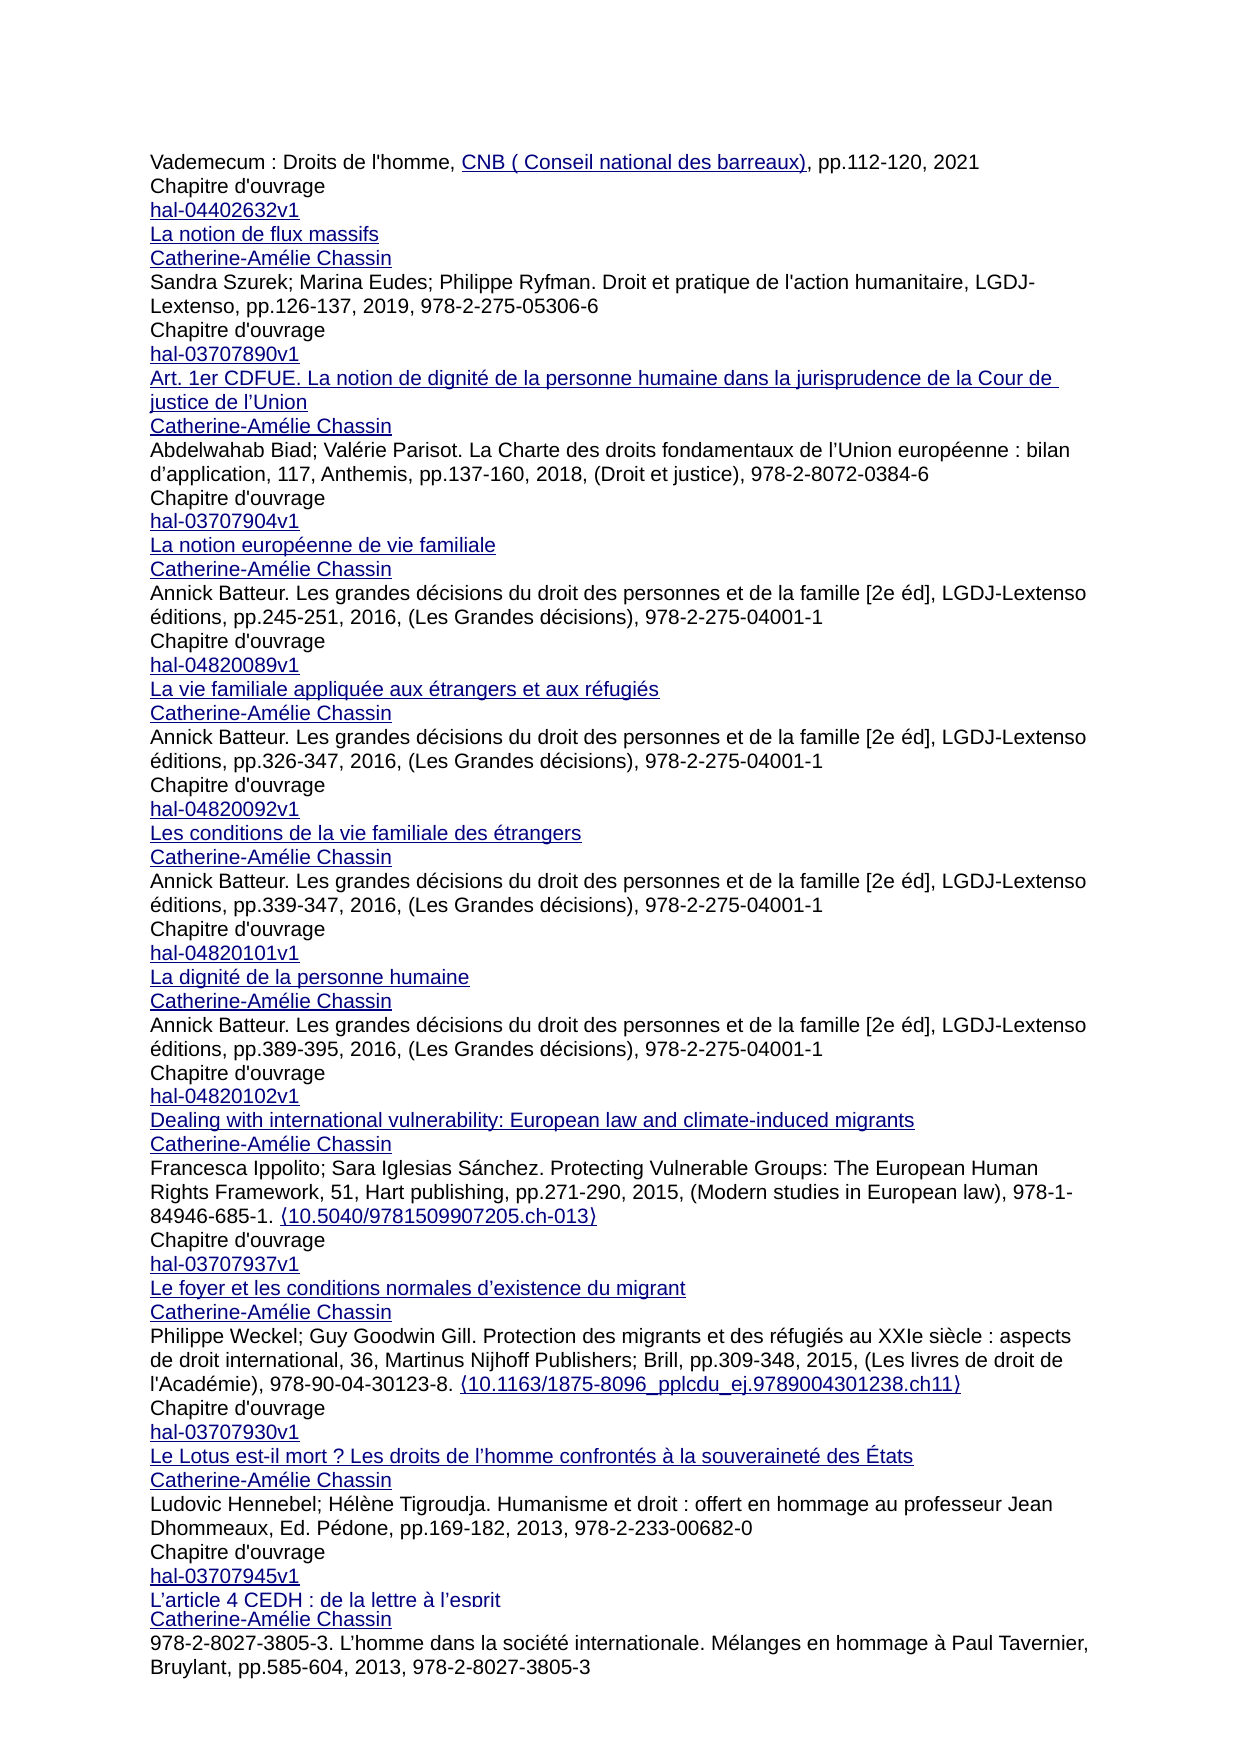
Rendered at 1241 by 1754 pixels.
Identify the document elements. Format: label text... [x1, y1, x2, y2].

table_cell Vademecum : Droits de l'homme, CNB ( Conseil national des barreaux), pp.112-120, 2021 Chapitre d'ouvrage hal-04402632v1 [150, 150, 1090, 222]
table_cell Dealing with international vulnerability: European law and climate-induced migrants Catherine-Amélie Chassin Francesca Ippolito; Sara Iglesias Sánchez. Protecting Vulnerable Groups: The European Human Rights Framework, 51, Hart publishing, pp.271-290, 2015, (Modern studies in European law), 978-1-84946-685-1. ⟨10.5040/9781509907205.ch-013⟩ Chapitre d'ouvrage hal-03707937v1 [150, 1108, 1090, 1276]
table_cell L’article 4 CEDH : de la lettre à l’esprit Catherine-Amélie Chassin 978-2-8027-3805-3. L’homme dans la société internationale. Mélanges en hommage à Paul Tavernier, Bruylant, pp.585-604, 2013, 978-2-8027-3805-3 [150, 1588, 1090, 1679]
table_cell Art. 1er CDFUE. La notion de dignité de la personne humaine dans la jurisprudence de la Cour de justice de l’Union Catherine-Amélie Chassin Abdelwahab Biad; Valérie Parisot. La Charte des droits fondamentaux de l’Union européenne : bilan d’application, 117, Anthemis, pp.137-160, 2018, (Droit et justice), 978-2-8072-0384-6 Chapitre d'ouvrage hal-03707904v1 [150, 366, 1090, 533]
table_cell Les conditions de la vie familiale des étrangers Catherine-Amélie Chassin Annick Batteur. Les grandes décisions du droit des personnes et de la famille [2e éd], LGDJ-Lextenso éditions, pp.339-347, 2016, (Les Grandes décisions), 978-2-275-04001-1 Chapitre d'ouvrage hal-04820101v1 [150, 821, 1090, 964]
table_cell La notion européenne de vie familiale Catherine-Amélie Chassin Annick Batteur. Les grandes décisions du droit des personnes et de la famille [2e éd], LGDJ-Lextenso éditions, pp.245-251, 2016, (Les Grandes décisions), 978-2-275-04001-1 Chapitre d'ouvrage hal-04820089v1 [150, 533, 1090, 677]
table_cell La vie familiale appliquée aux étrangers et aux réfugiés Catherine-Amélie Chassin Annick Batteur. Les grandes décisions du droit des personnes et de la famille [2e éd], LGDJ-Lextenso éditions, pp.326-347, 2016, (Les Grandes décisions), 978-2-275-04001-1 Chapitre d'ouvrage hal-04820092v1 [150, 677, 1090, 821]
table_cell La dignité de la personne humaine Catherine-Amélie Chassin Annick Batteur. Les grandes décisions du droit des personnes et de la famille [2e éd], LGDJ-Lextenso éditions, pp.389-395, 2016, (Les Grandes décisions), 978-2-275-04001-1 Chapitre d'ouvrage hal-04820102v1 [150, 965, 1090, 1108]
table_cell Le Lotus est-il mort ? Les droits de l’homme confrontés à la souveraineté des États Catherine-Amélie Chassin Ludovic Hennebel; Hélène Tigroudja. Humanisme et droit : offert en hommage au professeur Jean Dhommeaux, Ed. Pédone, pp.169-182, 2013, 978-2-233-00682-0 Chapitre d'ouvrage hal-03707945v1 [150, 1444, 1090, 1587]
table_cell La notion de flux massifs Catherine-Amélie Chassin Sandra Szurek; Marina Eudes; Philippe Ryfman. Droit et pratique de l'action humanitaire, LGDJ-Lextenso, pp.126-137, 2019, 978-2-275-05306-6 Chapitre d'ouvrage hal-03707890v1 [150, 222, 1090, 366]
table_cell Le foyer et les conditions normales d’existence du migrant Catherine-Amélie Chassin Philippe Weckel; Guy Goodwin Gill. Protection des migrants et des réfugiés au XXIe siècle : aspects de droit international, 36, Martinus Nijhoff Publishers; Brill, pp.309-348, 2015, (Les livres de droit de l'Académie), 978-90-04-30123-8. ⟨10.1163/1875-8096_pplcdu_ej.9789004301238.ch11⟩ Chapitre d'ouvrage hal-03707930v1 [150, 1276, 1090, 1444]
